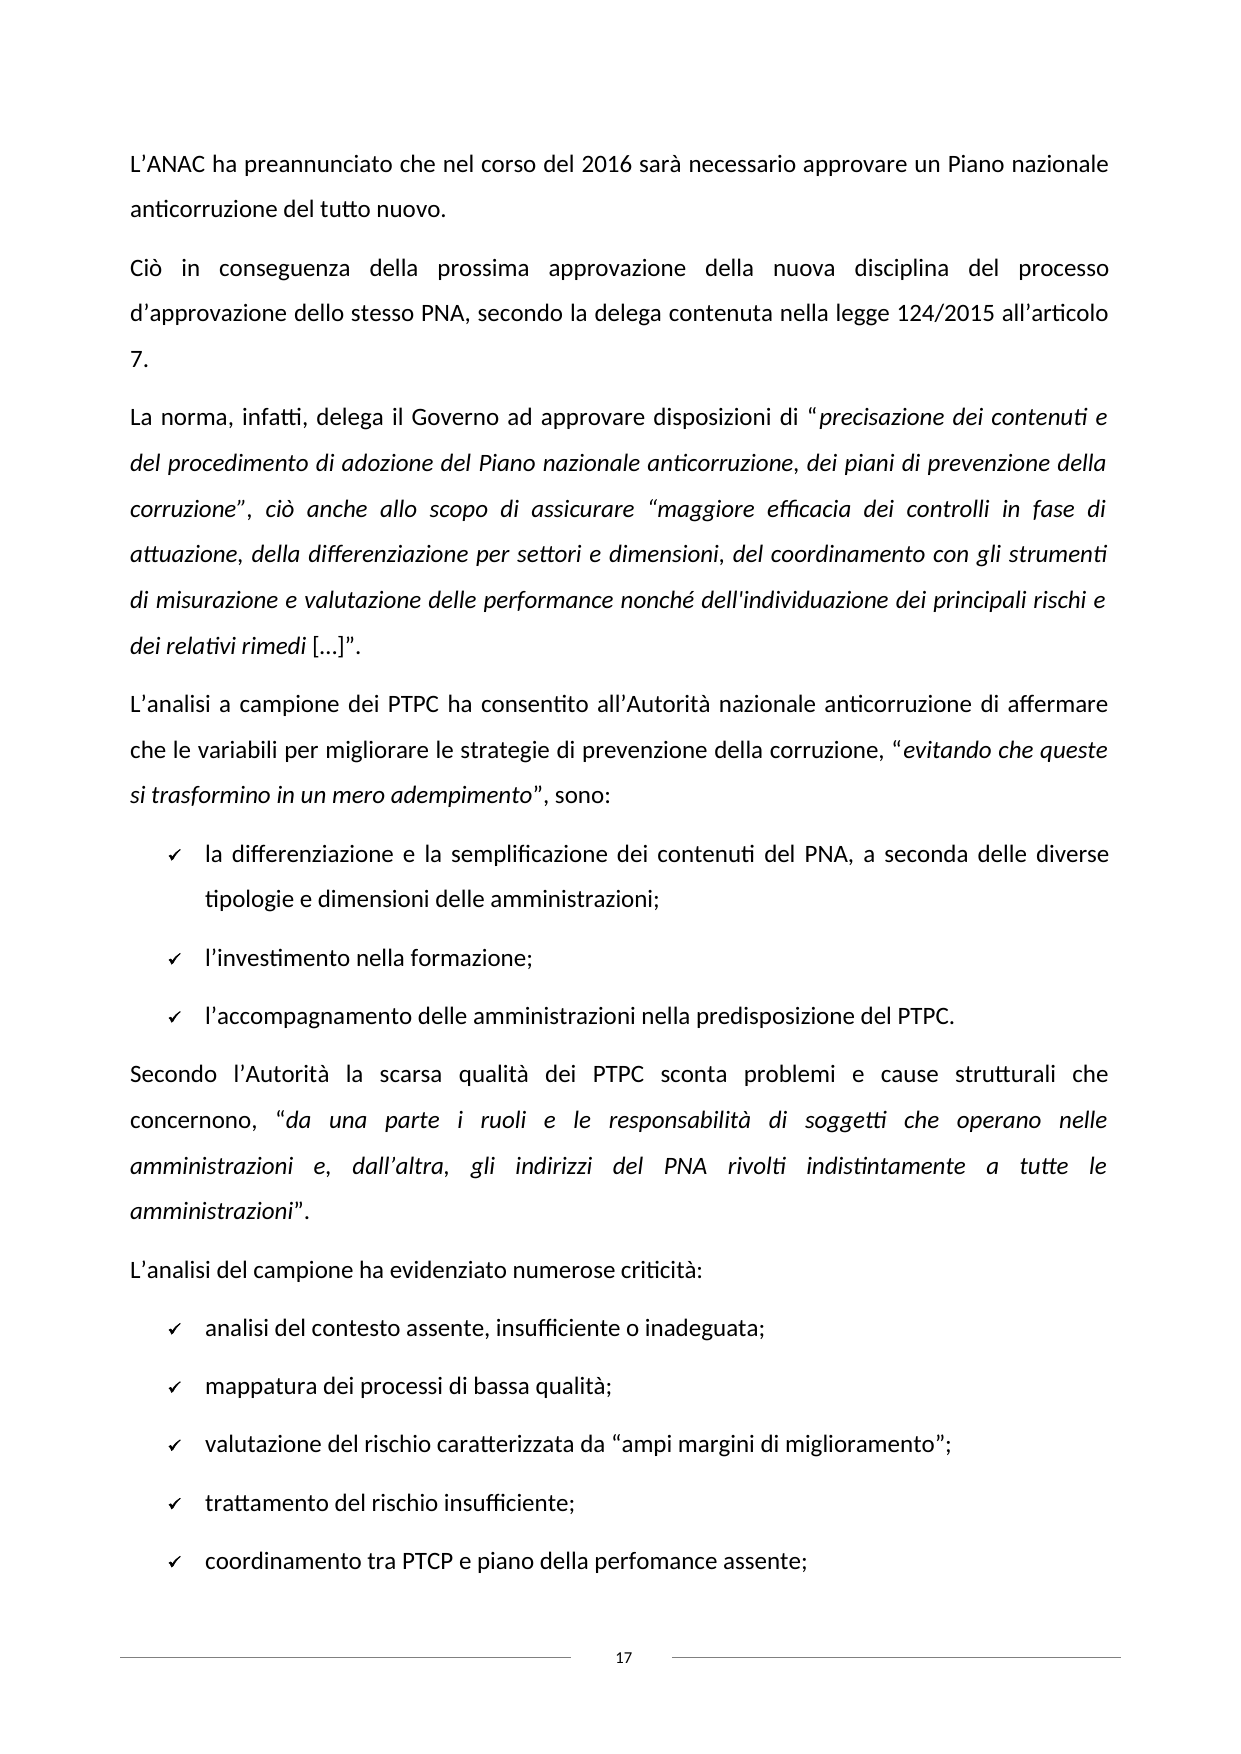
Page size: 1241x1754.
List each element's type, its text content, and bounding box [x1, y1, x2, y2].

list valutazione del rischio caratterizzata da “ampi margini di miglioramento”; [167, 1428, 1110, 1459]
list l’accompagnamento delle amministrazioni nella predisposizione del PTPC. [167, 1000, 1110, 1031]
text L’analisi del campione ha evidenziato numerose criticità: [130, 1254, 1110, 1284]
list trattamento del rischio insufficiente; [167, 1487, 1110, 1517]
list l’investimento nella formazione; [167, 942, 1110, 972]
text L’ANAC ha preannunciato che nel corso del 2016 sarà necessario approvare un Piano nazionale anticorruzione del tutto nuovo. [130, 148, 1110, 224]
list la differenziazione e la semplificazione dei contenuti del PNA, a seconda delle diverse tipologie e dimensioni delle amministrazioni; [167, 838, 1110, 914]
text Secondo l’Autorità la scarsa qualità dei PTPC sconta problemi e cause strutturali che concernono, “da una parte i ruoli e le responsabilità di soggetti che operano nelle amministrazioni e, dall’altra, gli indirizzi del PNA rivolti indistintamente a tutte le amministrazioni”. [130, 1058, 1110, 1226]
list coordinamento tra PTCP e piano della perfomance assente; [167, 1545, 1110, 1575]
text Ciò in conseguenza della prossima approvazione della nuova disciplina del processo d’approvazione dello stesso PNA, secondo la delega contenuta nella legge 124/2015 all’articolo 7. [130, 252, 1110, 374]
text La norma, infatti, delega il Governo ad approvare disposizioni di “precisazione dei contenuti e del procedimento di adozione del Piano nazionale anticorruzione, dei piani di prevenzione della corruzione”, ciò anche allo scopo di assicurare “maggiore efficacia dei controlli in fase di attuazione, della differenziazione per settori e dimensioni, del coordinamento con gli strumenti di misurazione e valutazione delle performance nonché dell'individuazione dei principali rischi e dei relativi rimedi […]”. [130, 401, 1110, 661]
list analisi del contesto assente, insufficiente o inadeguata; [167, 1312, 1110, 1342]
text L’analisi a campione dei PTPC ha consentito all’Autorità nazionale anticorruzione di affermare che le variabili per migliorare le strategie di prevenzione della corruzione, “evitando che queste si trasformino in un mero adempimento”, sono: [130, 688, 1110, 810]
list mappatura dei processi di bassa qualità; [167, 1370, 1110, 1401]
